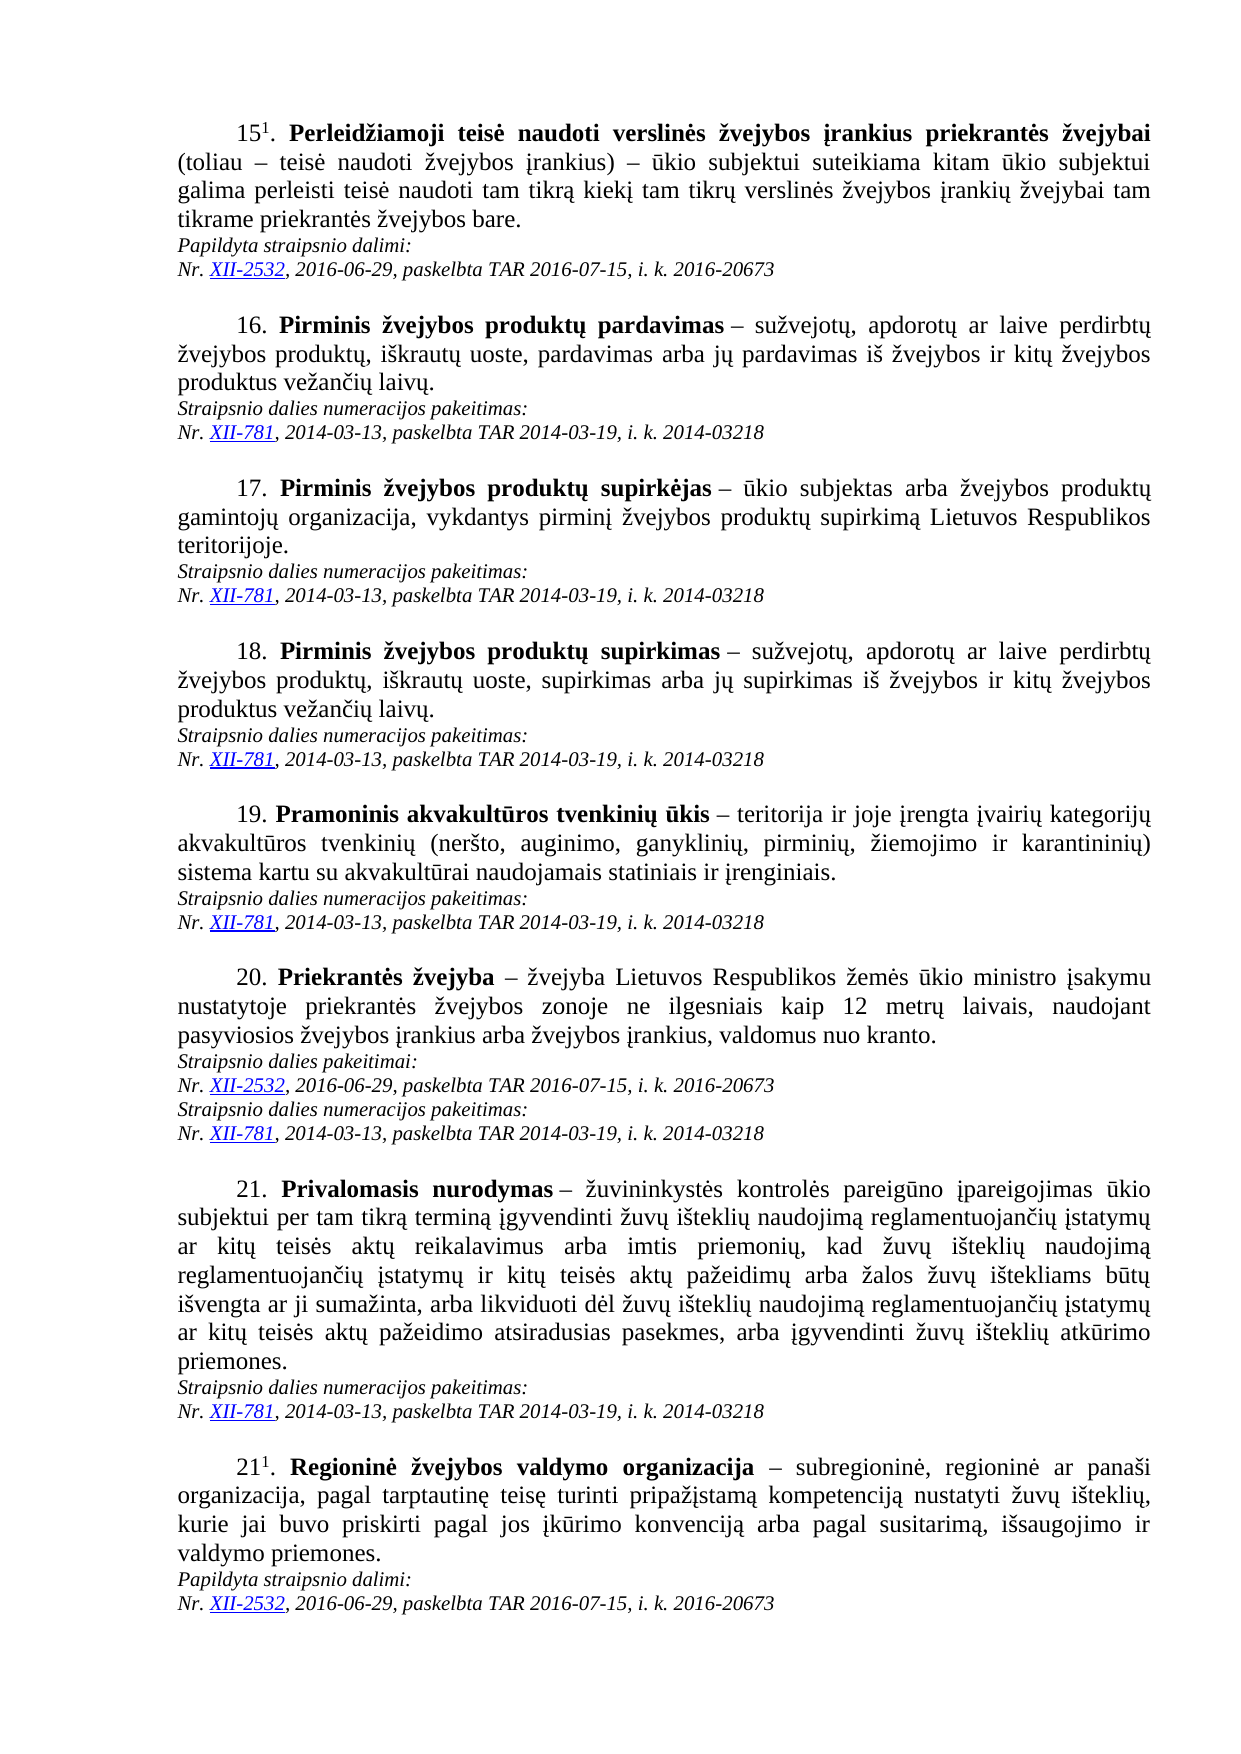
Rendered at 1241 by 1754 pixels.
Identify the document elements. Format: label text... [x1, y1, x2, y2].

text 211. Regioninė žvejybos valdymo organizacija – subregioninė, regioninė ar panaši organizacija, pagal tarptautinę teisę turinti pripažįstamą kompetenciją nustatyti žuvų išteklių, kurie jai buvo priskirti pagal jos įkūrimo konvenciją arba pagal susitarimą, išsaugojimo ir valdymo priemones. [177, 1452, 1152, 1567]
text 21. Privalomasis nurodymas – žuvininkystės kontrolės pareigūno įpareigojimas ūkio subjektui per tam tikrą terminą įgyvendinti žuvų išteklių naudojimą reglamentuojančių įstatymų ar kitų teisės aktų reikalavimus arba imtis priemonių, kad žuvų išteklių naudojimą reglamentuojančių įstatymų ir kitų teisės aktų pažeidimų arba žalos žuvų ištekliams būtų išvengta ar ji sumažinta, arba likviduoti dėl žuvų išteklių naudojimą reglamentuojančių įstatymų ar kitų teisės aktų pažeidimo atsiradusias pasekmes, arba įgyvendinti žuvų išteklių atkūrimo priemones. [177, 1174, 1152, 1375]
text Straipsnio dalies numeracijos pakeitimas: [177, 722, 1152, 747]
text Nr. XII-2532, 2016-06-29, paskelbta TAR 2016-07-15, i. k. 2016-20673 [177, 1591, 1152, 1615]
text Straipsnio dalies numeracijos pakeitimas: [177, 559, 1152, 583]
text Straipsnio dalies pakeitimai: [177, 1049, 1152, 1073]
text 151. Perleidžiamoji teisė naudoti verslinės žvejybos įrankius priekrantės žvejybai (toliau – teisė naudoti žvejybos įrankius) – ūkio subjektui suteikiama kitam ūkio subjektui galima perleisti teisė naudoti tam tikrą kiekį tam tikrų verslinės žvejybos įrankių žvejybai tam tikrame priekrantės žvejybos bare. [177, 118, 1152, 233]
text 18. Pirminis žvejybos produktų supirkimas – sužvejotų, apdorotų ar laive perdirbtų žvejybos produktų, iškrautų uoste, supirkimas arba jų supirkimas iš žvejybos ir kitų žvejybos produktus vežančių laivų. [177, 636, 1152, 722]
text Straipsnio dalies numeracijos pakeitimas: [177, 396, 1152, 420]
text Nr. XII-781, 2014-03-13, paskelbta TAR 2014-03-19, i. k. 2014-03218 [177, 1399, 1152, 1423]
text Straipsnio dalies numeracijos pakeitimas: [177, 886, 1152, 910]
text Nr. XII-2532, 2016-06-29, paskelbta TAR 2016-07-15, i. k. 2016-20673 [177, 1073, 1152, 1097]
text Papildyta straipsnio dalimi: [177, 233, 1152, 257]
text 19. Pramoninis akvakultūros tvenkinių ūkis – teritorija ir joje įrengta įvairių kategorijų akvakultūros tvenkinių (neršto, auginimo, ganyklinių, pirminių, žiemojimo ir karantininių) sistema kartu su akvakultūrai naudojamais statiniais ir įrenginiais. [177, 799, 1152, 886]
text Straipsnio dalies numeracijos pakeitimas: [177, 1375, 1152, 1399]
text 20. Priekrantės žvejyba – žvejyba Lietuvos Respublikos žemės ūkio ministro įsakymu nustatytoje priekrantės žvejybos zonoje ne ilgesniais kaip 12 metrų laivais, naudojant pasyviosios žvejybos įrankius arba žvejybos įrankius, valdomus nuo kranto. [177, 962, 1152, 1049]
text Straipsnio dalies numeracijos pakeitimas: [177, 1097, 1152, 1121]
text Nr. XII-781, 2014-03-13, paskelbta TAR 2014-03-19, i. k. 2014-03218 [177, 910, 1152, 934]
text Nr. XII-781, 2014-03-13, paskelbta TAR 2014-03-19, i. k. 2014-03218 [177, 1121, 1152, 1145]
text 16. Pirminis žvejybos produktų pardavimas – sužvejotų, apdorotų ar laive perdirbtų žvejybos produktų, iškrautų uoste, pardavimas arba jų pardavimas iš žvejybos ir kitų žvejybos produktus vežančių laivų. [177, 310, 1152, 396]
text Nr. XII-781, 2014-03-13, paskelbta TAR 2014-03-19, i. k. 2014-03218 [177, 747, 1152, 771]
text Nr. XII-781, 2014-03-13, paskelbta TAR 2014-03-19, i. k. 2014-03218 [177, 583, 1152, 607]
text Nr. XII-2532, 2016-06-29, paskelbta TAR 2016-07-15, i. k. 2016-20673 [177, 257, 1152, 281]
text 17. Pirminis žvejybos produktų supirkėjas – ūkio subjektas arba žvejybos produktų gamintojų organizacija, vykdantys pirminį žvejybos produktų supirkimą Lietuvos Respublikos teritorijoje. [177, 473, 1152, 559]
text Nr. XII-781, 2014-03-13, paskelbta TAR 2014-03-19, i. k. 2014-03218 [177, 420, 1152, 444]
text Papildyta straipsnio dalimi: [177, 1567, 1152, 1591]
